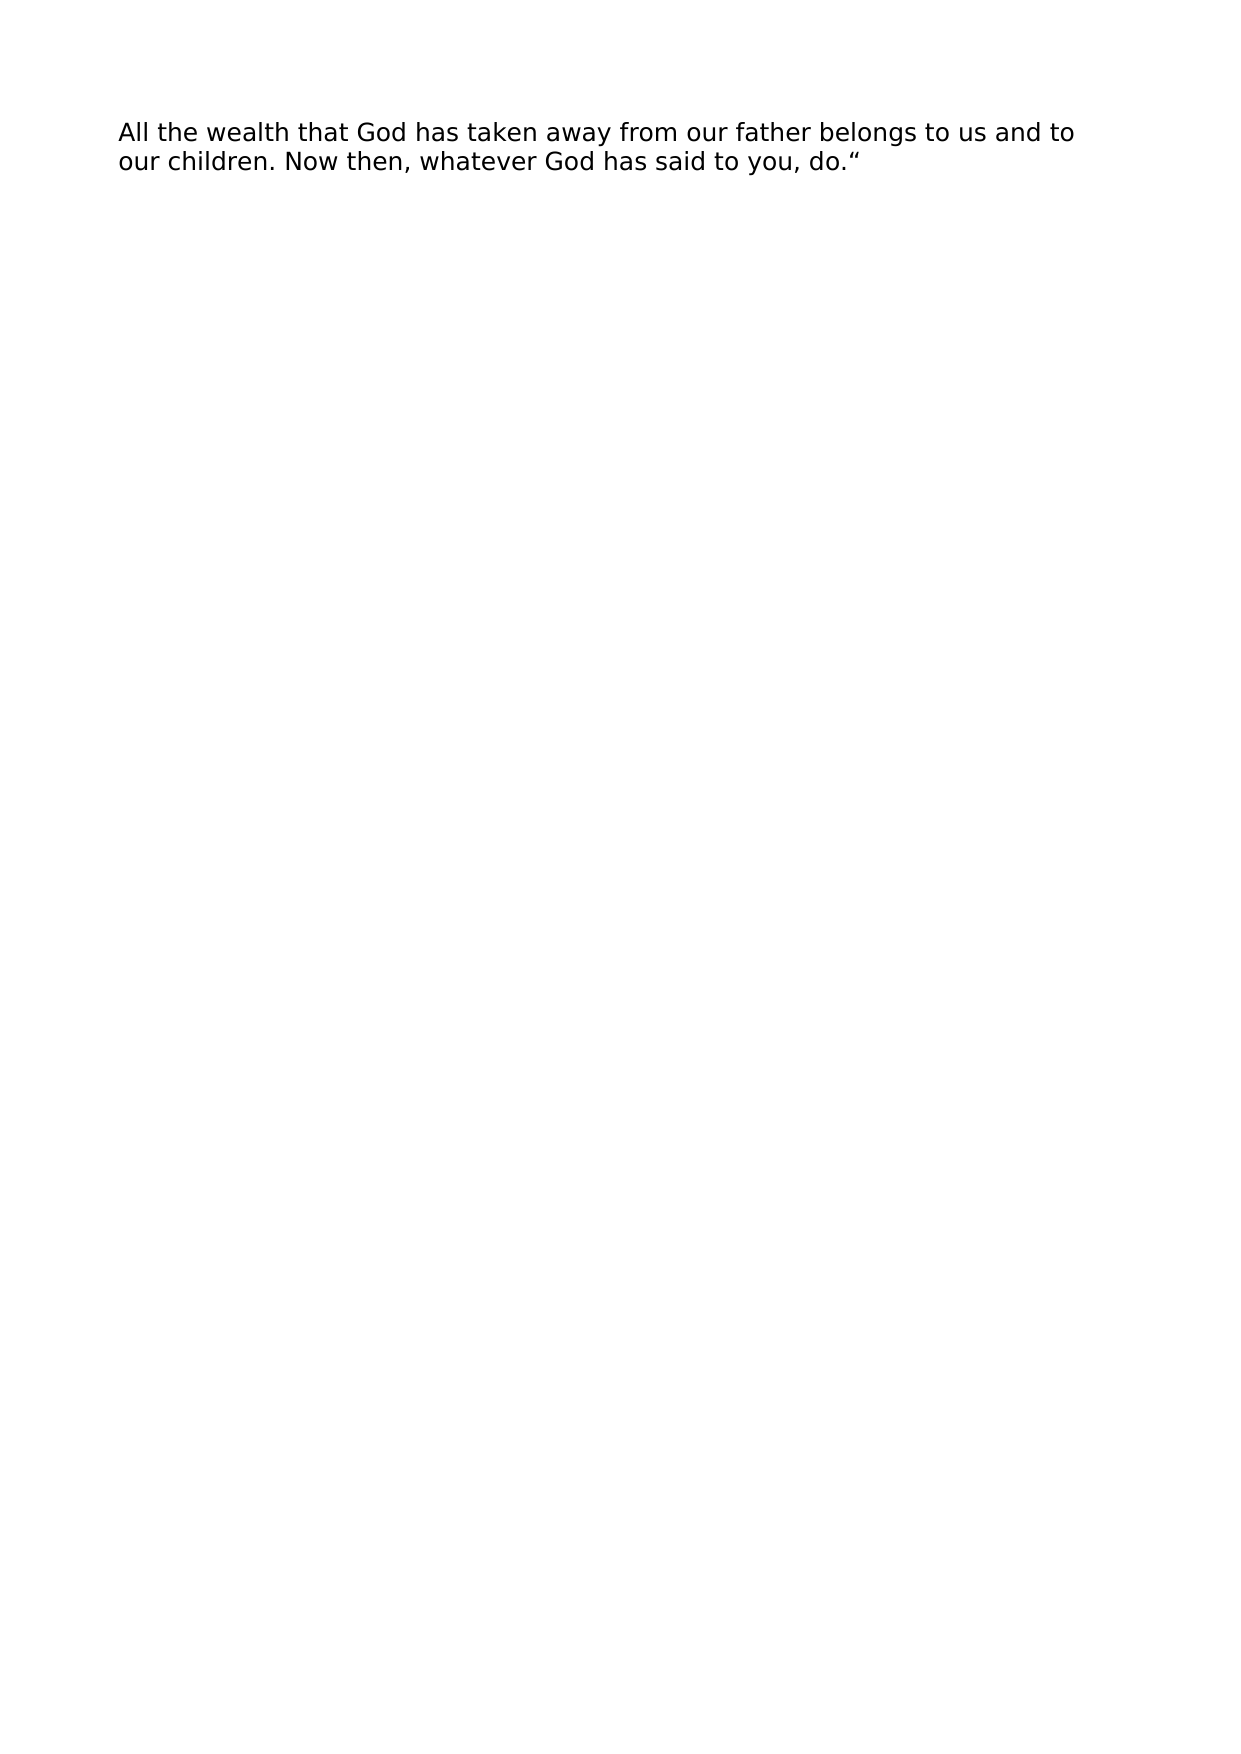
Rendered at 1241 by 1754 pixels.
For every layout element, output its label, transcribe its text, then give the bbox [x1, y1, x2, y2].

text All the wealth that God has taken away from our father belongs to us and to our children. Now then, whatever God has said to you, do.“ [118, 118, 1122, 176]
